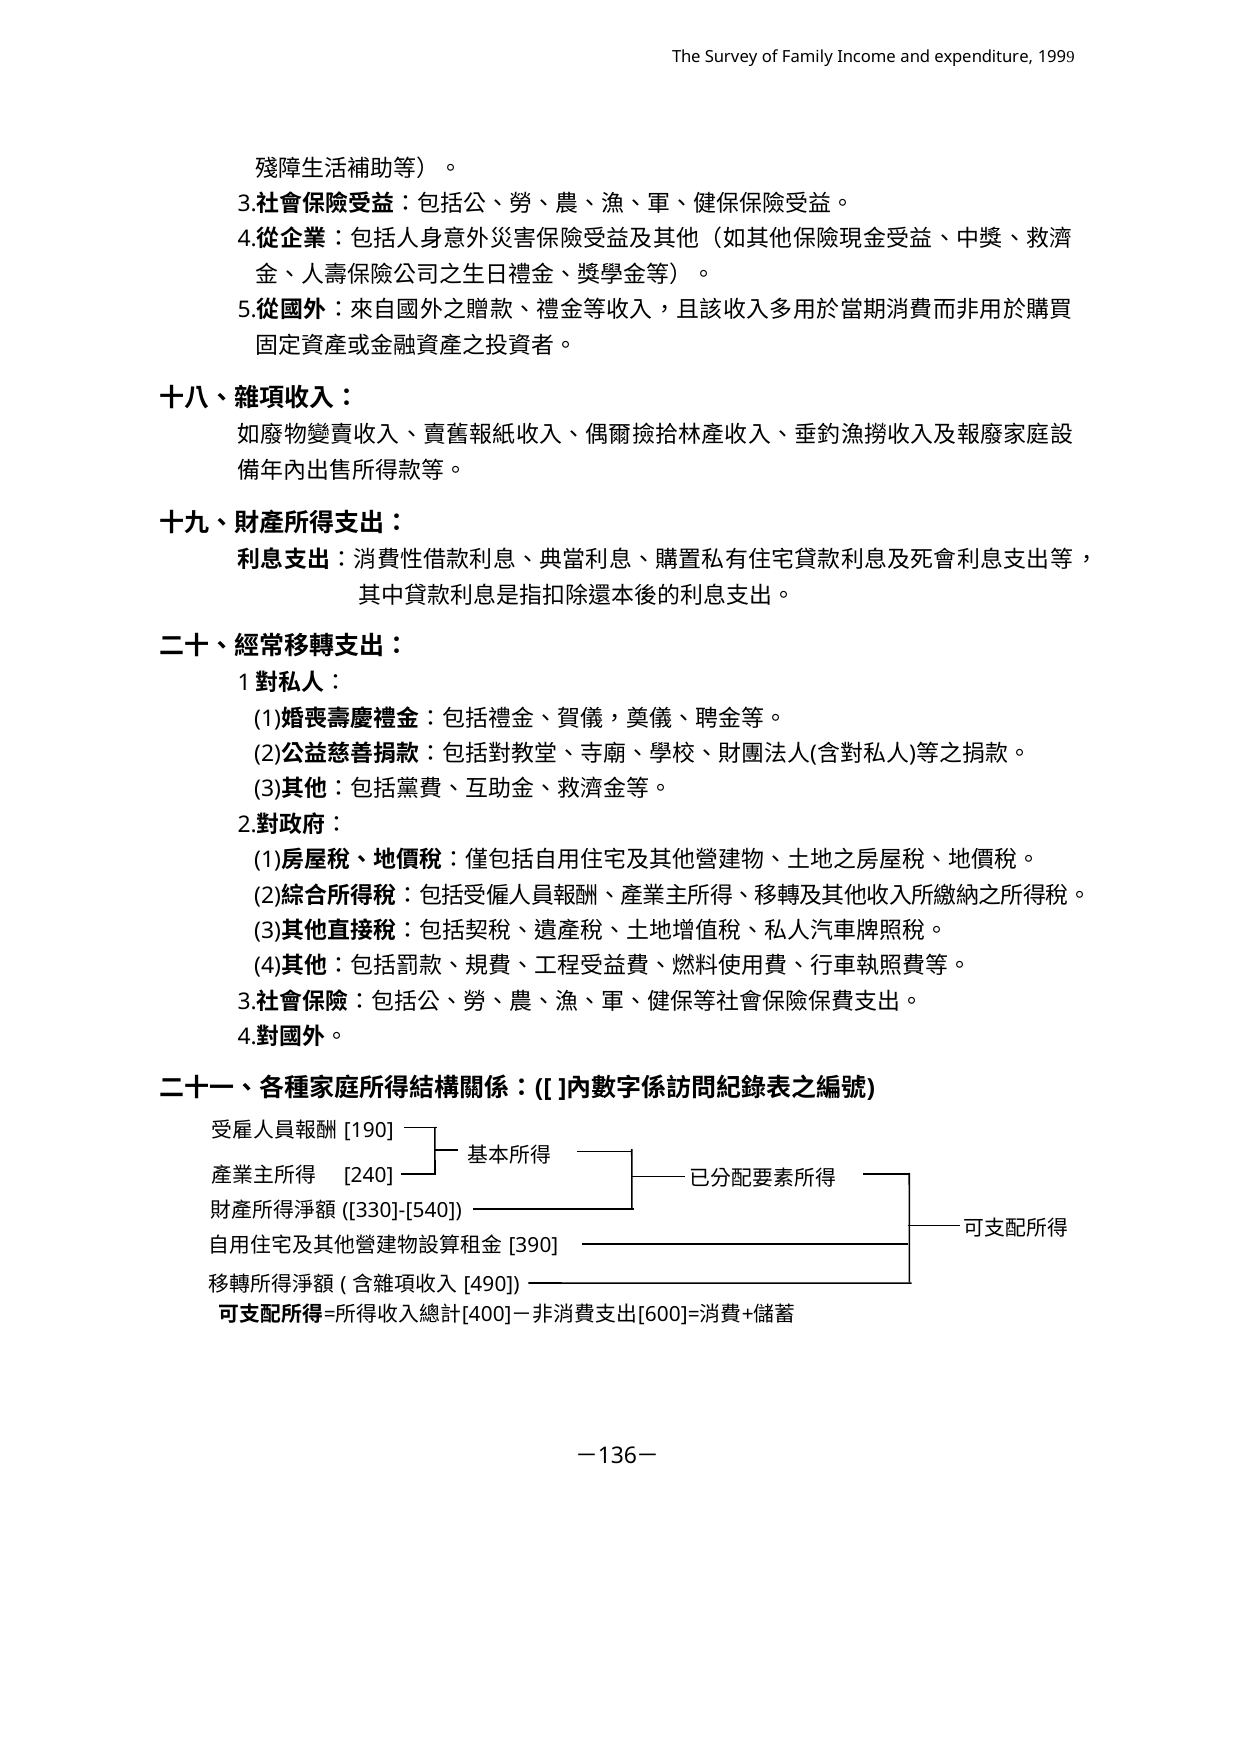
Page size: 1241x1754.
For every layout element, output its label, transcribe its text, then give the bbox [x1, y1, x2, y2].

text 1對私人： [237, 662, 1075, 698]
text 二十、經常移轉支出： [159, 625, 1075, 662]
text (1)房屋稅、地價稅：僅包括自用住宅及其他營建物、土地之房屋稅、地價稅。 [254, 839, 1075, 875]
text 可支配所得=所得收入總計[400]－非消費支出[600]=消費+儲蓄 [218, 1289, 1075, 1329]
text 3.社會保險受益：包括公、勞、農、漁、軍、健保保險受益。 [237, 183, 1075, 218]
text (2)綜合所得稅：包括受僱人員報酬、產業主所得、移轉及其他收入所繳納之所得稅。 [254, 875, 1075, 910]
text (3)其他直接稅：包括契稅、遺產稅、土地增值稅、私人汽車牌照稅。 [254, 910, 1075, 946]
text 2.對政府： [237, 804, 1075, 839]
text 十九、財產所得支出： [159, 500, 1075, 539]
text 4.從企業：包括人身意外災害保險受益及其他（如其他保險現金受益、中獎、救濟金、人壽保險公司之生日禮金、獎學金等）。 [237, 218, 1075, 289]
text (2)公益慈善捐款：包括對教堂、寺廟、學校、財團法人(含對私人)等之捐款。 [254, 733, 1075, 768]
text 2.從政府：包括低收入戶生活補助、老人津貼、老農年金及其他（災害、急難救助、殘障生活補助等）。 [237, 148, 1075, 183]
text 5.從國外：來自國外之贈款、禮金等收入，且該收入多用於當期消費而非用於購買固定資產或金融資產之投資者。 [237, 289, 1075, 360]
text 二十一、各種家庭所得結構關係：([ ]內數字係訪問紀錄表之編號) [159, 1066, 1075, 1104]
text 4.對國外。 [237, 1016, 1075, 1052]
text 3.社會保險：包括公、勞、農、漁、軍、健保等社會保險保費支出。 [237, 981, 1075, 1016]
text (4)其他：包括罰款、規費、工程受益費、燃料使用費、行車執照費等。 [254, 946, 1075, 981]
text (1)婚喪壽慶禮金：包括禮金、賀儀，奠儀、聘金等。 [254, 698, 1075, 733]
text 如廢物變賣收入、賣舊報紙收入、偶爾撿拾林產收入、垂釣漁撈收入及報廢家庭設備年內出售所得款等。 [237, 414, 1075, 485]
text (3)其他：包括黨費、互助金、救濟金等。 [254, 768, 1075, 804]
text 十八、雜項收入： [159, 375, 1075, 414]
text 利息支出：消費性借款利息、典當利息、購置私有住宅貸款利息及死會利息支出等，其中貸款利息是指扣除還本後的利息支出。 [237, 539, 1075, 610]
